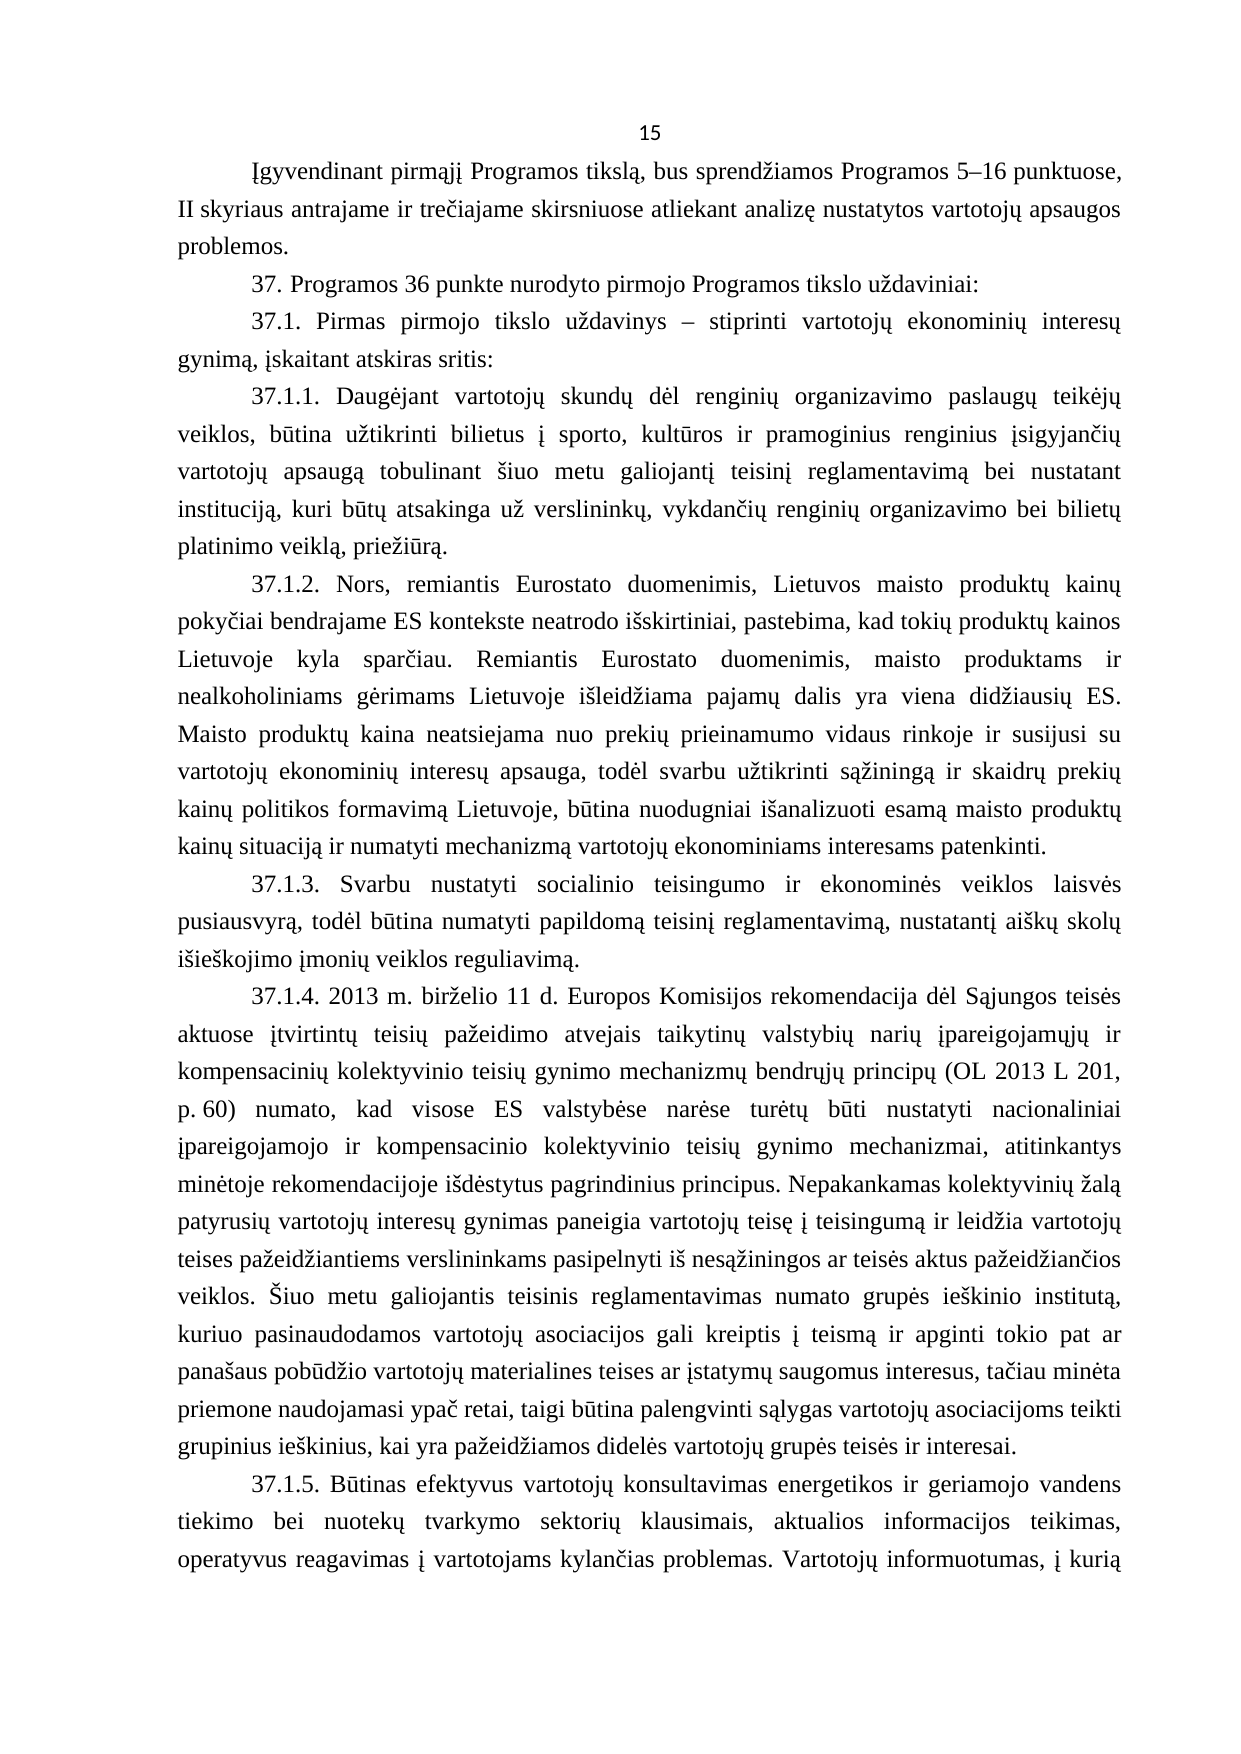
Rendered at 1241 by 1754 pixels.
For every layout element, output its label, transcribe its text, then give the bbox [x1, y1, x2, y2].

text 37.1.4. 2013 m. birželio 11 d. Europos Komisijos rekomendacija dėl Sąjungos teisės aktuose įtvirtintų teisių pažeidimo atvejais taikytinų valstybių narių įpareigojamųjų ir kompensacinių kolektyvinio teisių gynimo mechanizmų bendrųjų principų (OL 2013 L 201, p. 60) numato, kad visose ES valstybėse narėse turėtų būti nustatyti nacionaliniai įpareigojamojo ir kompensacinio kolektyvinio teisių gynimo mechanizmai, atitinkantys minėtoje rekomendacijoje išdėstytus pagrindinius principus. Nepakankamas kolektyvinių žalą patyrusių vartotojų interesų gynimas paneigia vartotojų teisę į teisingumą ir leidžia vartotojų teises pažeidžiantiems verslininkams pasipelnyti iš nesąžiningos ar teisės aktus pažeidžiančios veiklos. Šiuo metu galiojantis teisinis reglamentavimas numato grupės ieškinio institutą, kuriuo pasinaudodamos vartotojų asociacijos gali kreiptis į teismą ir apginti tokio pat ar panašaus pobūdžio vartotojų materialines teises ar įstatymų saugomus interesus, tačiau minėta priemone naudojamasi ypač retai, taigi būtina palengvinti sąlygas vartotojų asociacijoms teikti grupinius ieškinius, kai yra pažeidžiamos didelės vartotojų grupės teisės ir interesai. [177, 973, 1122, 1460]
text 37.1.5. Būtinas efektyvus vartotojų konsultavimas energetikos ir geriamojo vandens tiekimo bei nuotekų tvarkymo sektorių klausimais, aktualios informacijos teikimas, operatyvus reagavimas į vartotojams kylančias problemas. Vartotojų informuotumas, į kurią [177, 1460, 1122, 1573]
text 37.1. Pirmas pirmojo tikslo uždavinys – stiprinti vartotojų ekonominių interesų gynimą, įskaitant atskiras sritis: [177, 298, 1122, 373]
text 37. Programos 36 punkte nurodyto pirmojo Programos tikslo uždaviniai: [177, 260, 1122, 298]
text Įgyvendinant pirmąjį Programos tikslą, bus sprendžiamos Programos 5–16 punktuose, II skyriaus antrajame ir trečiajame skirsniuose atliekant analizę nustatytos vartotojų apsaugos problemos. [177, 148, 1122, 260]
text 37.1.1. Daugėjant vartotojų skundų dėl renginių organizavimo paslaugų teikėjų veiklos, būtina užtikrinti bilietus į sporto, kultūros ir pramoginius renginius įsigyjančių vartotojų apsaugą tobulinant šiuo metu galiojantį teisinį reglamentavimą bei nustatant instituciją, kuri būtų atsakinga už verslininkų, vykdančių renginių organizavimo bei bilietų platinimo veiklą, priežiūrą. [177, 373, 1122, 560]
text 37.1.3. Svarbu nustatyti socialinio teisingumo ir ekonominės veiklos laisvės pusiausvyrą, todėl būtina numatyti papildomą teisinį reglamentavimą, nustatantį aiškų skolų išieškojimo įmonių veiklos reguliavimą. [177, 860, 1122, 973]
text 37.1.2. Nors, remiantis Eurostato duomenimis, Lietuvos maisto produktų kainų pokyčiai bendrajame ES kontekste neatrodo išskirtiniai, pastebima, kad tokių produktų kainos Lietuvoje kyla sparčiau. Remiantis Eurostato duomenimis, maisto produktams ir nealkoholiniams gėrimams Lietuvoje išleidžiama pajamų dalis yra viena didžiausių ES. Maisto produktų kaina neatsiejama nuo prekių prieinamumo vidaus rinkoje ir susijusi su vartotojų ekonominių interesų apsauga, todėl svarbu užtikrinti sąžiningą ir skaidrų prekių kainų politikos formavimą Lietuvoje, būtina nuodugniai išanalizuoti esamą maisto produktų kainų situaciją ir numatyti mechanizmą vartotojų ekonominiams interesams patenkinti. [177, 560, 1122, 860]
